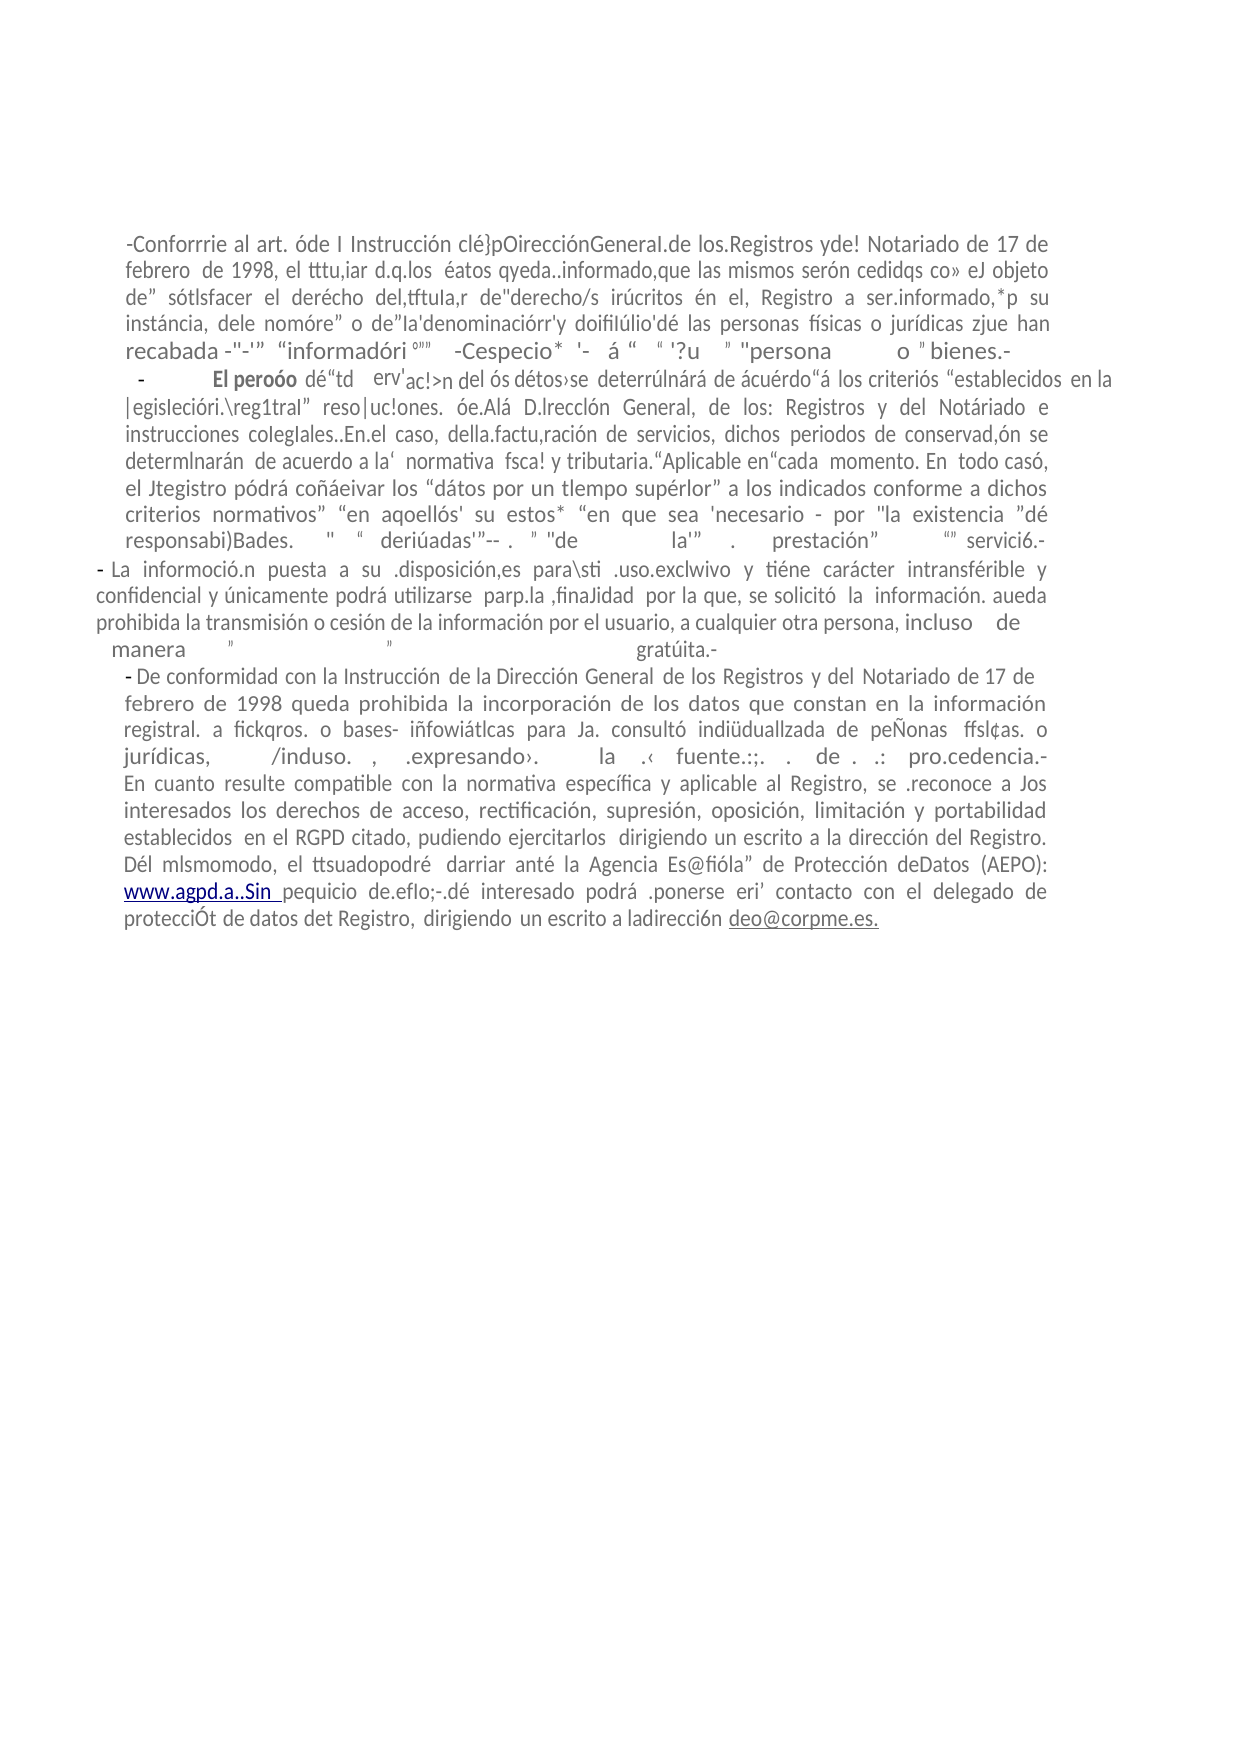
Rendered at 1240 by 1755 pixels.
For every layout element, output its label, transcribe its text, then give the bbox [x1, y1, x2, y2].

text febrero de 1998 queda prohibida la incorporación de los datos que constan en la información registral. a fickqros. o bases- iñfowiátlcas para Ja. consultó indiüduallzada de peÑonas ffsl¢as. o jurídicas, /induso. , .expresando›. la .‹ fuente.:;. . de . .: pro.cedencia.- En cuanto resulte compatible con la normativa específica y aplicable al Registro, se .reconoce a Jos interesados los derechos de acceso, rectificación, supresión, oposición, limitación y portabilidad establecidos en el RGPD citado, pudiendo ejercitarlos dirigiendo un escrito a la dirección del Registro. Dél mlsmomodo, el ttsuadopodré darriar anté la Agencia Es@fióla” de Protección deDatos (AEPO): www.agpd.a..Sin pequicio de.efIo;-.dé interesado podrá .ponerse eri’ contacto con el delegado de protecciÓt de datos det Registro, dirigiendo un escrito a ladirecci6n deo@corpme.es. [123, 690, 1048, 932]
text |egisIecióri.\reg1traI” reso|uc!ones. óe.Alá D.lrecclón General, de los: Registros y del Notáriado e instrucciones coIegIales..En.el caso, della.factu,ración de servicios, dichos periodos de conservad,ón se determlnarán de acuerdo a la‘ normativa fsca! y tributaria.“Aplicable en“cada momento. En todo casó, el Jtegistro pódrá coñáeivar los “dátos por un tlempo supérlor” a los indicados conforme a dichos criterios normativos” “en aqoellós' su estos* “en que sea 'necesario - por "la existencia ”dé responsabi)Bades. " “ deriúadas'”-- . ” "de la'” . prestación” “” servici6.- [123, 393, 1048, 555]
list El peroóo dé“td erv'ac!>n del ós détos›se deterrúlnárá de ácuérdo“á los criteriós “establecidos en la [138, 365, 1167, 393]
list De conformidad con la Instrucción de la Dirección General de los Registros y del Notariado de 17 de [125, 663, 1167, 689]
list La informoció.n puesta a su .disposición,es para\sti .uso.exclwivo y tiéne carácter intransférible y confidencial y únicamente podrá utilizarse parp.la ,finaJidad por la que, se solicitó la información. aueda prohibida la transmisión o cesión de la información por el usuario, a cualquier otra persona, incluso de manera ” ” gratúita.- [96, 556, 1047, 663]
text -Conforrrie al art. óde I Instrucción clé}pOirecciónGeneraI.de los.Registros yde! Notariado de 17 de febrero de 1998, el tttu,iar d.q.los éatos qyeda..informado,que las mismos serón cedidqs co» eJ objeto de” sótlsfacer el derécho del,tftuIa,r de"derecho/s irúcritos én el, Registro a ser.informado,*p su instáncia, dele nomóre” o de”Ia'denominaciórr'y doifiIúlio'dé las personas físicas o jurídicas zjue han recabada -"-'” “informadóri °”” -Cespecio* '- á “ “ '?u ” "persona o ” bienes.- [125, 230, 1050, 365]
